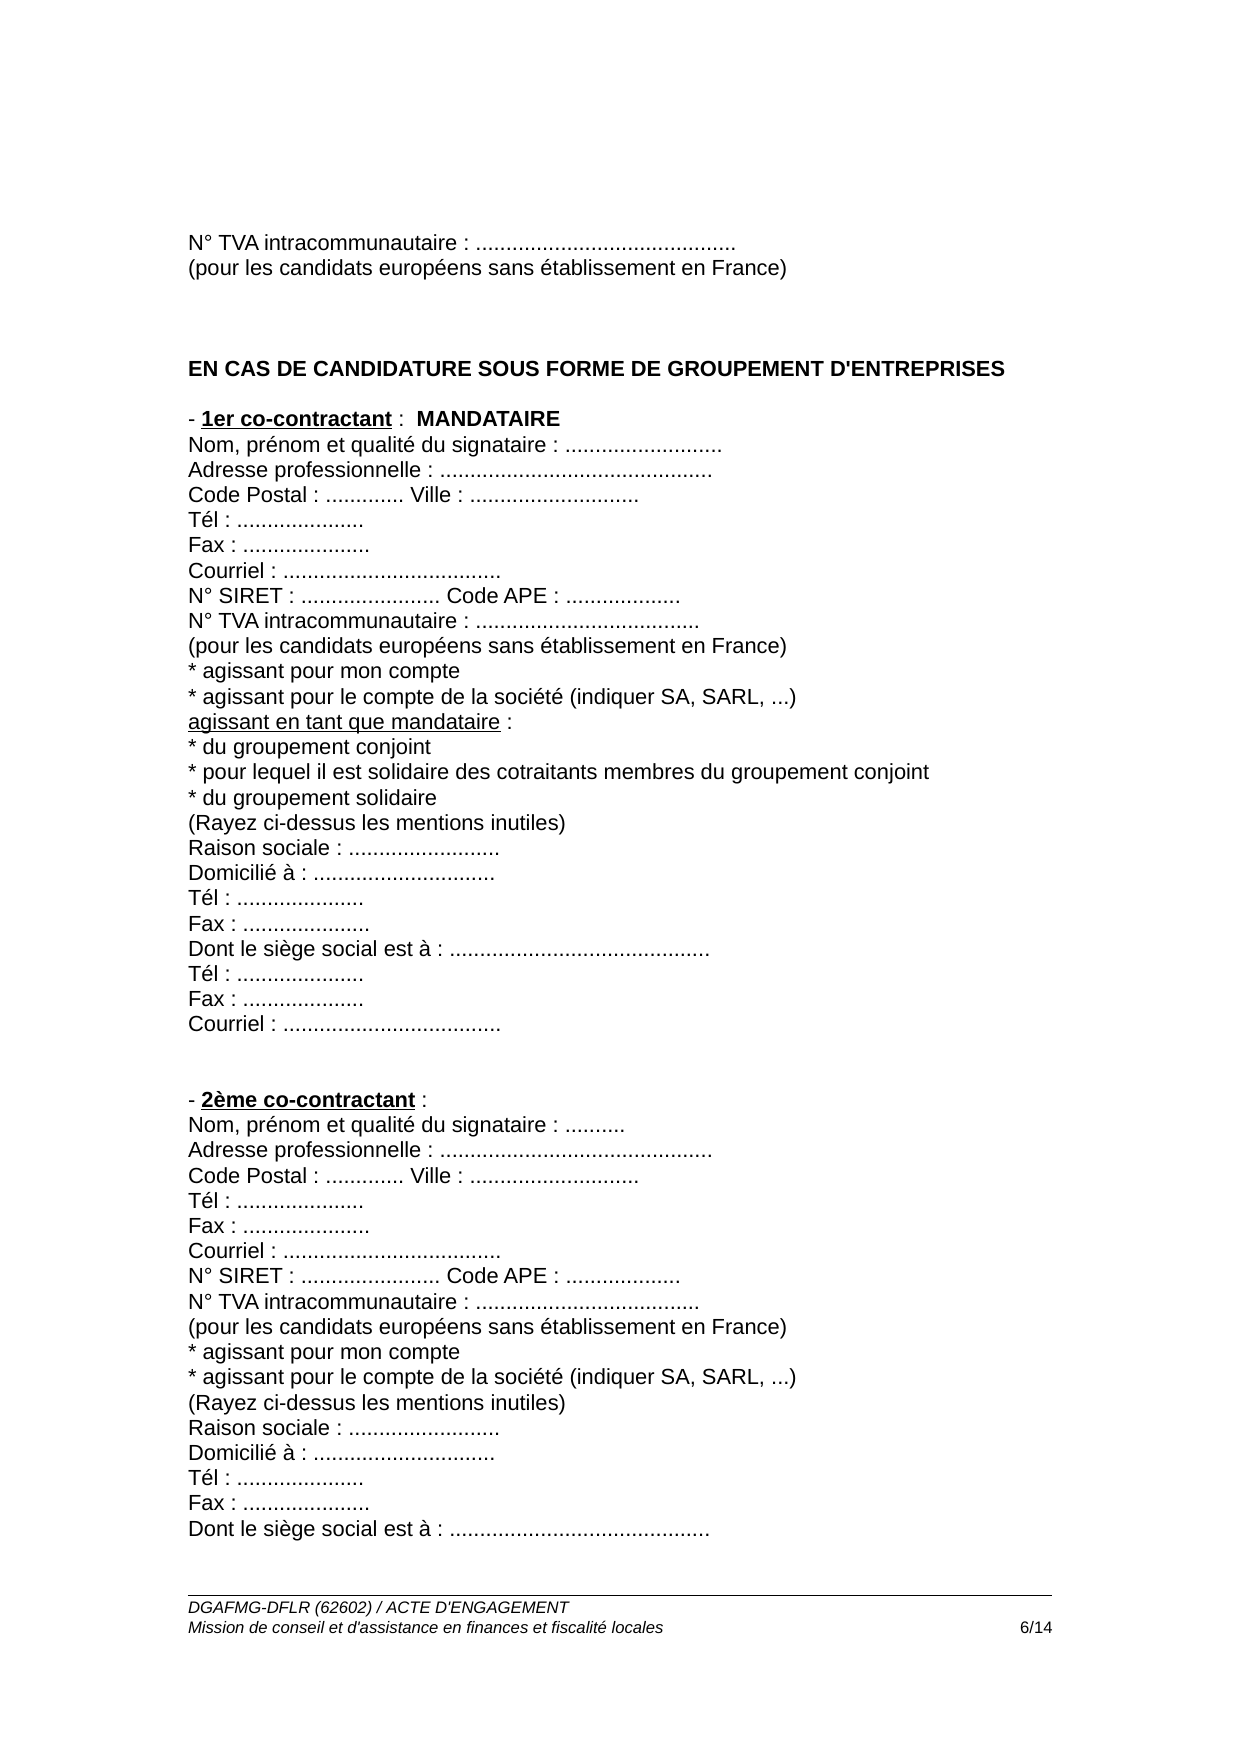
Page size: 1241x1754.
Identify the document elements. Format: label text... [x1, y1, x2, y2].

text Domicilié à : .............................. [188, 860, 1052, 885]
text * du groupement conjoint [188, 734, 1052, 759]
text * agissant pour mon compte [188, 1339, 1052, 1364]
text Code Postal : ............. Ville : ............................ [188, 482, 1052, 507]
text * agissant pour le compte de la société (indiquer SA, SARL, ...) [188, 1364, 1052, 1389]
text * pour lequel il est solidaire des cotraitants membres du groupement conjoint [188, 759, 1052, 784]
text Dont le siège social est à : ........................................... [188, 936, 1052, 961]
text Courriel : .................................... [188, 557, 1052, 583]
text Adresse professionnelle : ............................................. [188, 457, 1052, 482]
text Tél : ..................... [188, 1188, 1052, 1213]
text Fax : ..................... [188, 910, 1052, 936]
text (Rayez ci-dessus les mentions inutiles) [188, 809, 1052, 835]
text (pour les candidats européens sans établissement en France) [188, 255, 1052, 280]
text Code Postal : ............. Ville : ............................ [188, 1162, 1052, 1188]
text Domicilié à : .............................. [188, 1440, 1052, 1465]
text Fax : .................... [188, 986, 1052, 1011]
text Nom, prénom et qualité du signataire : .......................... [188, 431, 1052, 457]
text - 2ème co-contractant : [188, 1087, 1052, 1112]
text Raison sociale : ......................... [188, 1414, 1052, 1440]
text Tél : ..................... [188, 961, 1052, 986]
text Tél : ..................... [188, 507, 1052, 532]
text EN CAS DE CANDIDATURE SOUS FORME DE GROUPEMENT D'ENTREPRISES [188, 356, 1052, 381]
text Tél : ..................... [188, 885, 1052, 910]
text * agissant pour le compte de la société (indiquer SA, SARL, ...) [188, 683, 1052, 709]
text N° TVA intracommunautaire : ..................................... [188, 1288, 1052, 1314]
text Nom, prénom et qualité du signataire : .......... [188, 1112, 1052, 1137]
text agissant en tant que mandataire : [188, 709, 1052, 734]
text Raison sociale : ......................... [188, 835, 1052, 860]
text Fax : ..................... [188, 532, 1052, 557]
text * du groupement solidaire [188, 784, 1052, 809]
text Dont le siège social est à : ........................................... [188, 1515, 1052, 1541]
text N° SIRET : ....................... Code APE : ................... [188, 583, 1052, 608]
text Fax : ..................... [188, 1213, 1052, 1238]
text N° TVA intracommunautaire : ........................................... [188, 230, 1052, 255]
text Fax : ..................... [188, 1490, 1052, 1515]
text (Rayez ci-dessus les mentions inutiles) [188, 1389, 1052, 1414]
text (pour les candidats européens sans établissement en France) [188, 633, 1052, 658]
text Tél : ..................... [188, 1465, 1052, 1490]
text Courriel : .................................... [188, 1238, 1052, 1263]
text Adresse professionnelle : ............................................. [188, 1137, 1052, 1162]
text (pour les candidats européens sans établissement en France) [188, 1314, 1052, 1339]
text N° SIRET : ....................... Code APE : ................... [188, 1263, 1052, 1288]
text N° TVA intracommunautaire : ..................................... [188, 608, 1052, 633]
text - 1er co-contractant : MANDATAIRE [188, 406, 1052, 431]
text Courriel : .................................... [188, 1011, 1052, 1036]
text * agissant pour mon compte [188, 658, 1052, 683]
